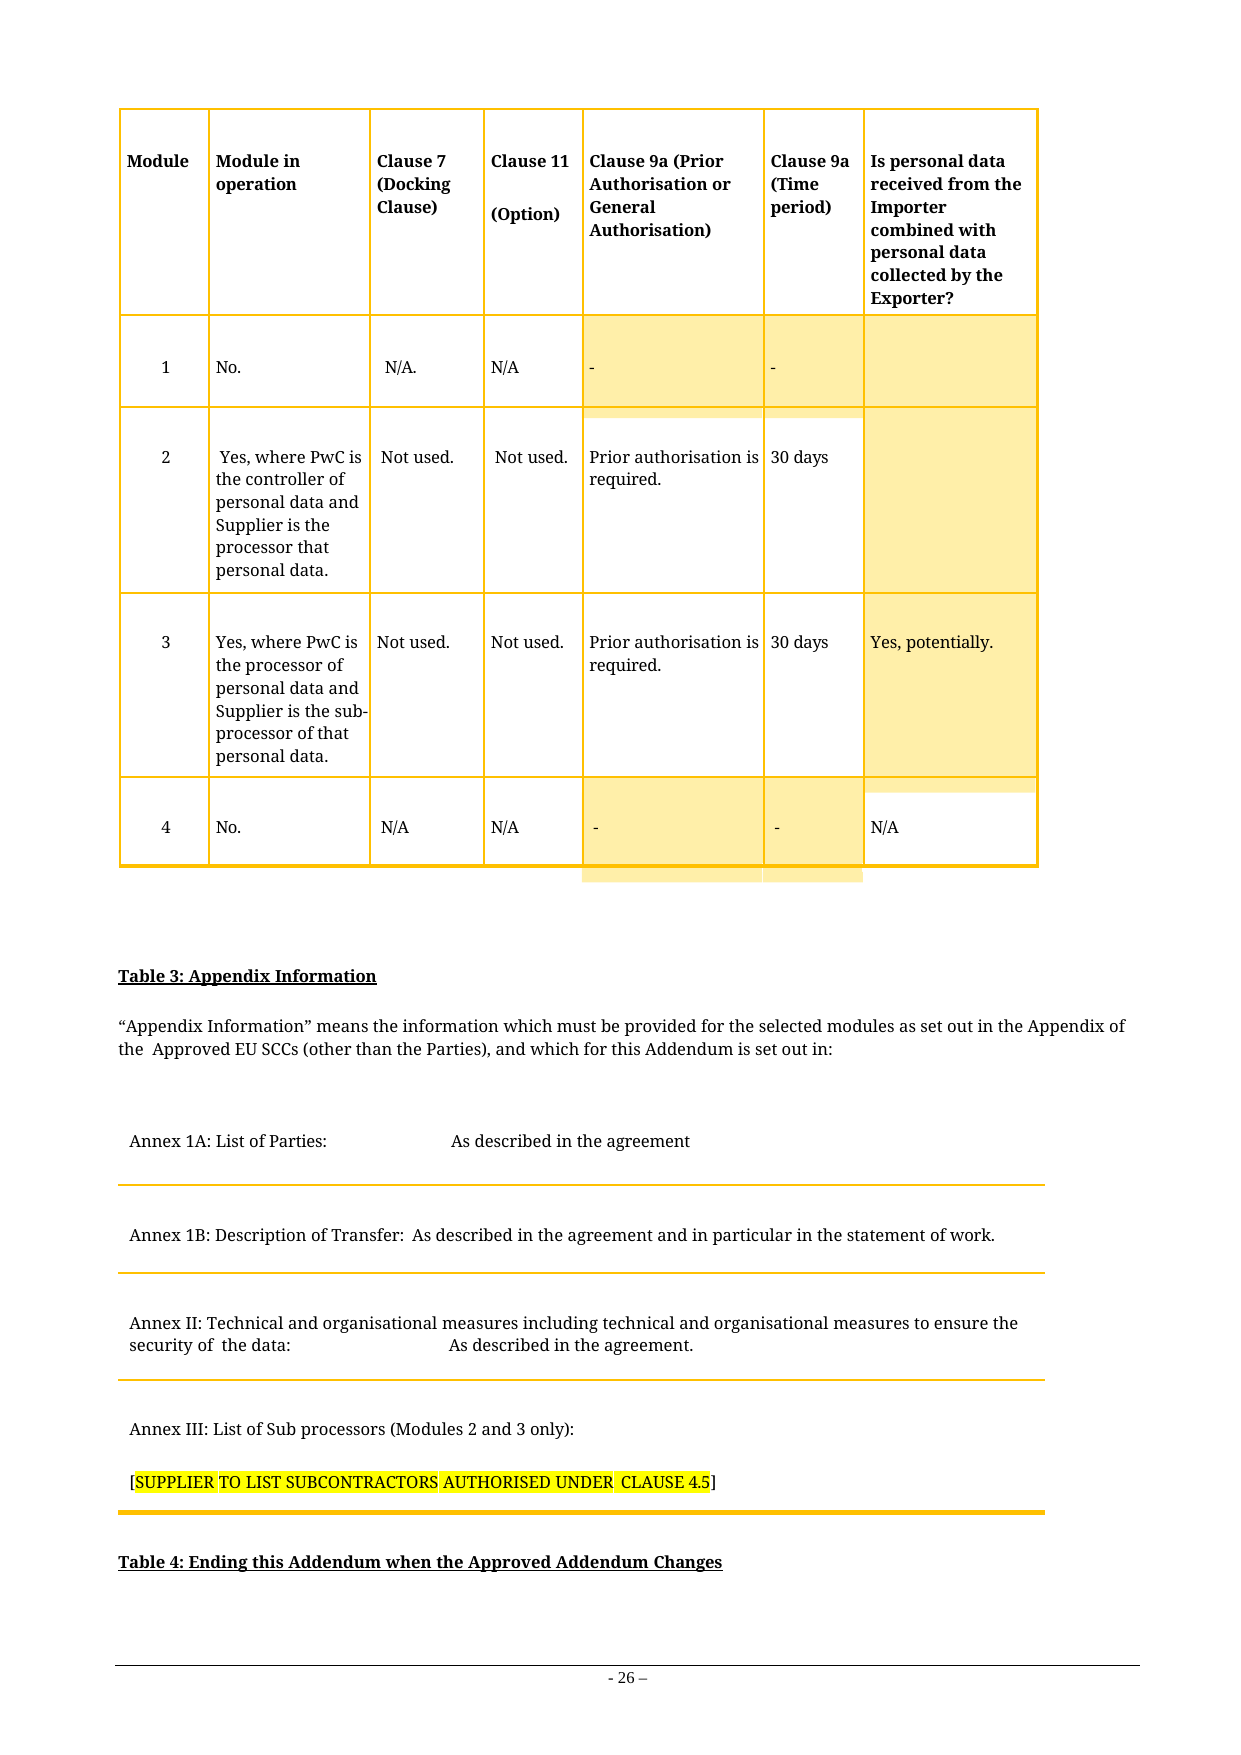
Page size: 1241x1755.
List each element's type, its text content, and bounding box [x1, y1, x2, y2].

table_header No. [210, 316, 369, 406]
table_cell Not used. [371, 408, 483, 592]
table_cell Annex 1B: Description of Transfer: As described in the agreement and in particular in the statement of work. [118, 1186, 1045, 1272]
table_cell 4 [121, 778, 208, 863]
table_header Annex 1A: List of Parties: As described in the agreement [118, 1130, 1045, 1184]
table_cell 3 [121, 594, 208, 776]
table_header Clause 7 (Docking Clause) [371, 110, 483, 314]
table_header - [584, 316, 763, 327]
table_header Clause 9a (Time period) [765, 110, 863, 314]
table_cell Yes, where PwC is the processor of personal data and Supplier is the sub- processor of that personal data. [210, 594, 369, 776]
table_cell N/A [371, 778, 483, 863]
table_header Is personal data received from the Importer combined with personal data collected by the Exporter? [865, 110, 1036, 314]
table_header Clause 9a (Prior Authorisation or General Authorisation) [584, 110, 763, 314]
table_cell Not used. [485, 408, 582, 592]
table_cell Annex III: List of Sub processors (Modules 2 and 3 only): [SUPPLIER TO LIST SUBCONTRACTORS AUTHORISED UNDER CLAUSE 4.5] [118, 1381, 1045, 1510]
table_cell No. [210, 778, 369, 863]
table_cell N/A [865, 793, 1036, 863]
table_cell Not used. [485, 594, 582, 776]
table_cell Annex II: Technical and organisational measures including technical and organisational measures to ensure the security of the data: As described in the agreement. [118, 1274, 1045, 1378]
table_header Module in operation [210, 110, 369, 314]
table_header N/A [485, 316, 582, 406]
table_cell Yes, where PwC is the controller of personal data and Supplier is the processor that personal data. [210, 408, 369, 592]
table_cell Prior authorisation is required. [584, 419, 763, 592]
table_header [865, 316, 1036, 327]
table_cell N/A [485, 778, 582, 863]
table_cell 30 days [765, 419, 863, 592]
table_cell 30 days [765, 594, 863, 776]
table_header 1 [121, 316, 208, 406]
table_header Clause 11 (Option) [485, 110, 582, 314]
text Table 4: Ending this Addendum when the Approved Addendum Changes [118, 1550, 1159, 1573]
table_cell Prior authorisation is required. [584, 594, 763, 776]
table_header - [765, 316, 863, 406]
table_cell 2 [121, 408, 208, 592]
table_header Module [121, 110, 208, 314]
table_cell - [765, 778, 863, 863]
table_cell Not used. [371, 594, 483, 776]
text “Appendix Information” means the information which must be provided for the selected modules as set out in the Appendix of the Approved EU SCCs (other than the Parties), and which for this Addendum is set out in: [118, 1015, 1125, 1060]
table_header N/A. [371, 316, 483, 406]
table_cell - [584, 778, 763, 863]
text Table 3: Appendix Information [118, 964, 1159, 987]
